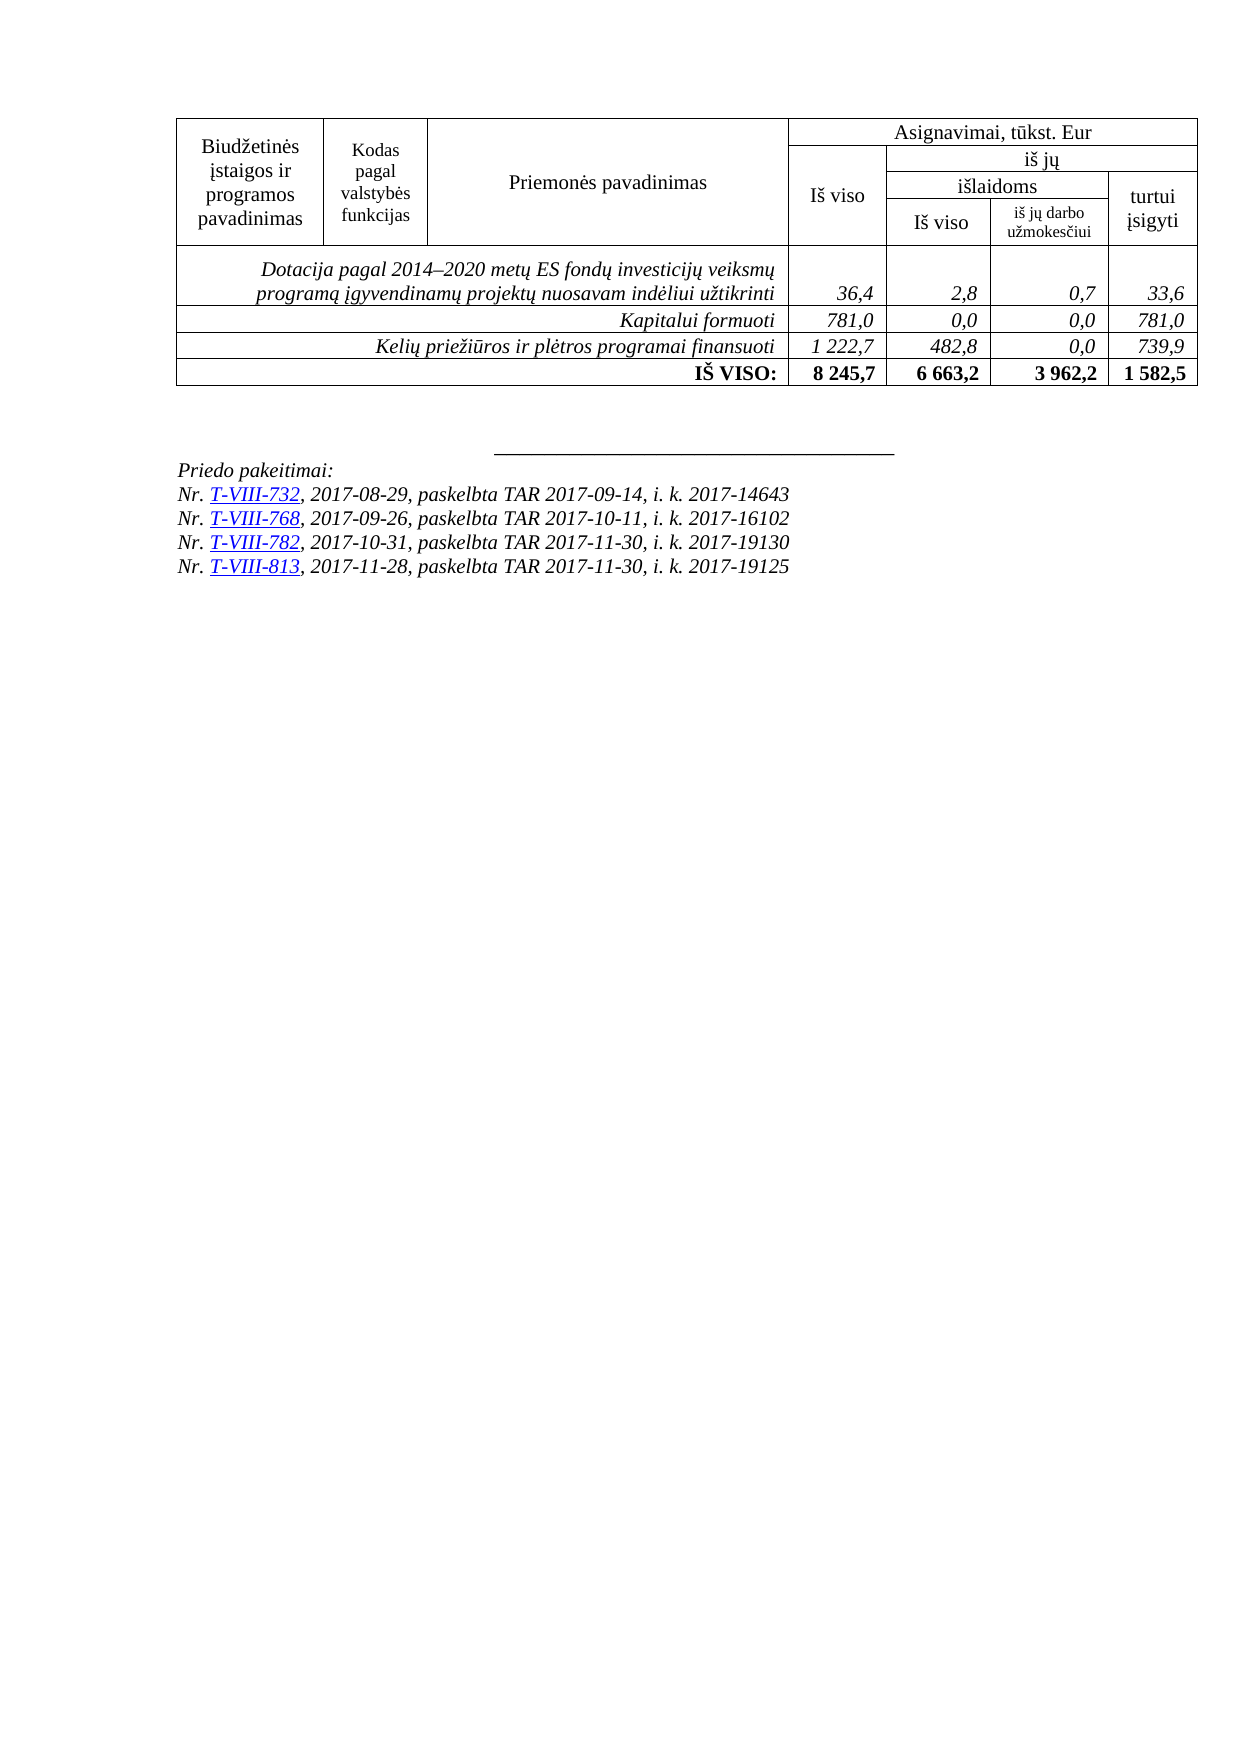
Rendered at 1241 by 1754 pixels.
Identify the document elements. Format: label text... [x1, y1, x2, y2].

table_cell 2,8 [887, 246, 990, 305]
table_cell 33,6 [1109, 246, 1197, 305]
table_cell išlaidoms [887, 172, 1108, 198]
table_cell 3 962,2 [991, 359, 1108, 385]
table_header Biudžetinės įstaigos ir programos pavadinimas [177, 119, 323, 245]
table_cell [1198, 305, 1202, 332]
table_cell Iš viso [887, 199, 990, 245]
text Priedo pakeitimai: [177, 458, 1211, 482]
table_cell [1198, 171, 1202, 198]
table_cell 1 222,7 [789, 333, 886, 358]
text ________________________________ [177, 429, 1211, 458]
table_cell IŠ VISO: [177, 359, 788, 385]
text Nr. T-VIII-768, 2017-09-26, paskelbta TAR 2017-10-11, i. k. 2017-16102 [177, 506, 1211, 530]
table_cell [1198, 332, 1202, 358]
table_cell Kapitalui formuoti [177, 306, 788, 332]
table_cell 0,0 [991, 333, 1108, 358]
table_cell 0,0 [991, 306, 1108, 332]
table_cell [1198, 358, 1202, 385]
table_cell 36,4 [789, 246, 886, 305]
table_cell Iš viso [789, 146, 886, 245]
text Nr. T-VIII-813, 2017-11-28, paskelbta TAR 2017-11-30, i. k. 2017-19125 [177, 554, 1211, 578]
table_cell 781,0 [789, 306, 886, 332]
table_cell turtui įsigyti [1109, 172, 1197, 245]
table_cell [1198, 198, 1202, 245]
table_cell 1 582,5 [1109, 359, 1197, 385]
table_cell 781,0 [1109, 306, 1197, 332]
table_header Kodas pagal valstybės funkcijas [324, 119, 427, 245]
table_cell 0,0 [887, 306, 990, 332]
table_cell 0,7 [991, 246, 1108, 305]
table_header Priemonės pavadinimas [428, 119, 788, 245]
table_header Asignavimai, tūkst. Eur [789, 119, 1197, 145]
table_cell iš jų [887, 146, 1197, 171]
table_cell 739,9 [1109, 333, 1197, 358]
table_cell [1198, 145, 1202, 171]
text Nr. T-VIII-732, 2017-08-29, paskelbta TAR 2017-09-14, i. k. 2017-14643 [177, 482, 1211, 506]
table_cell Dotacija pagal 2014–2020 metų ES fondų investicijų veiksmų programą įgyvendinamų projektų nuosavam indėliui užtikrinti [177, 246, 788, 305]
table_cell 6 663,2 [887, 359, 990, 385]
table_header [1198, 118, 1202, 145]
table_cell [1198, 245, 1202, 305]
table_cell Kelių priežiūros ir plėtros programai finansuoti [177, 333, 788, 358]
table_cell iš jų darbo užmokesčiui [991, 199, 1108, 245]
table_cell 8 245,7 [789, 359, 886, 385]
table_cell 482,8 [887, 333, 990, 358]
text Nr. T-VIII-782, 2017-10-31, paskelbta TAR 2017-11-30, i. k. 2017-19130 [177, 530, 1211, 554]
